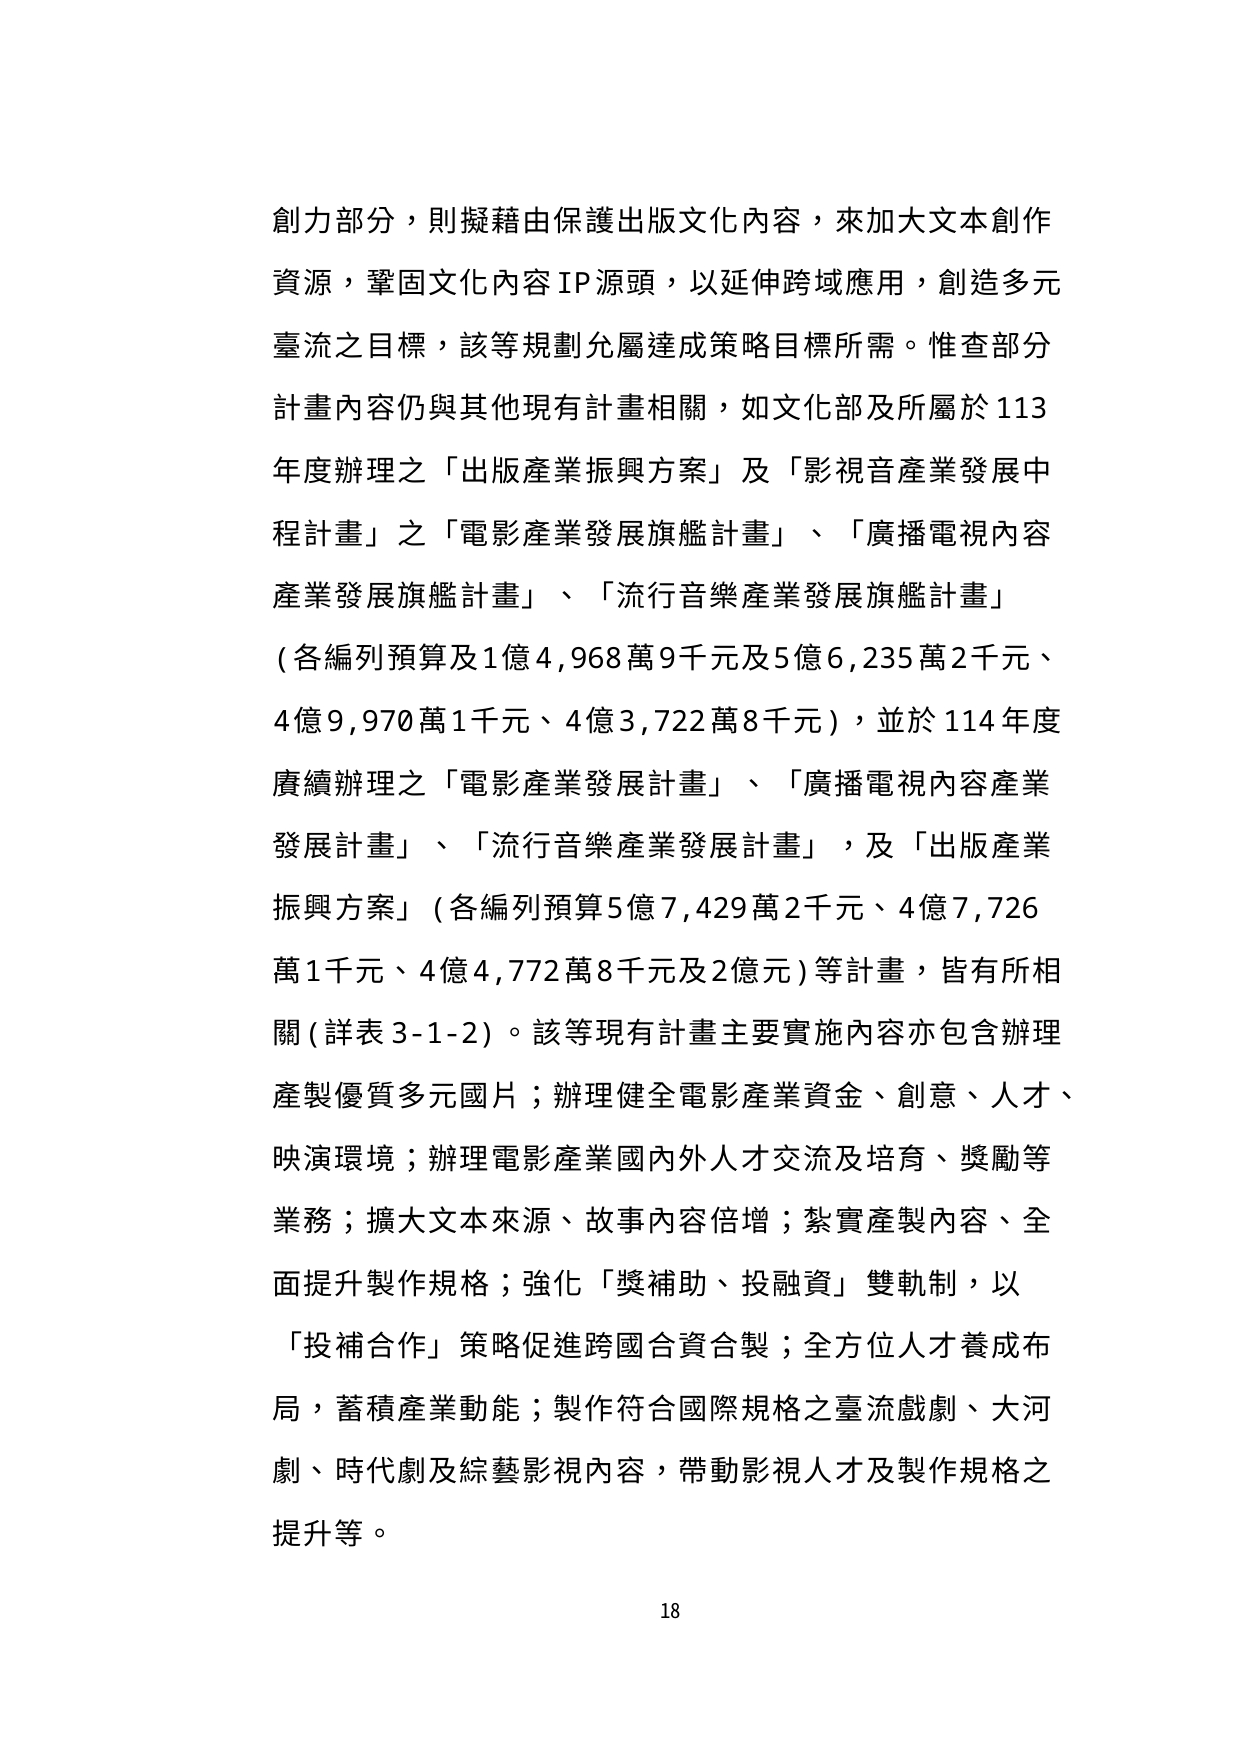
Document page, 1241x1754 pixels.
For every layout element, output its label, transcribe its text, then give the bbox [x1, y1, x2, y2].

text 文化黑潮計畫之政策主軸中，有關影視音文化內容形成國際臺流部分，旨在突破國際平臺主導現狀，提升製作規格，提高產量產能，壯大臺流；保護出版文化內容原創力部分，則擬藉由保護出版文化內容，來加大文本創作資源，鞏固文化內容IP源頭，以延伸跨域應用，創造多元臺流之目標，該等規劃允屬達成策略目標所需。惟查部分計畫內容仍與其他現有計畫相關，如文化部及所屬於113年度辦理之「出版產業振興方案」及「影視音產業發展中程計畫」之「電影產業發展旗艦計畫」、「廣播電視內容產業發展旗艦計畫」、「流行音樂產業發展旗艦計畫」(各編列預算及1億4,968萬9千元及5億6,235萬2千元、4億9,970萬1千元、4億3,722萬8千元)，並於114年度賡續辦理之「電影產業發展計畫」、「廣播電視內容產業發展計畫」、「流行音樂產業發展計畫」，及「出版產業振興方案」(各編列預算5億7,429萬2千元、4億7,726萬1千元、4億4,772萬8千元及2億元)等計畫，皆有所相關(詳表3-1-2)。該等現有計畫主要實施內容亦包含辦理產製優質多元國片；辦理健全電影產業資金、創意、人才、映演環境；辦理電影產業國內外人才交流及培育、獎勵等業務；擴大文本來源、故事內容倍增；紮實產製內容、全面提升製作規格；強化「獎補助、投融資」雙軌制，以「投補合作」策略促進跨國合資合製；全方位人才養成布局，蓄積產業動能；製作符合國際規格之臺流戲劇、大河劇、時代劇及綜藝影視內容，帶動影視人才及製作規格之提升等。 [266, 177, 1063, 1552]
